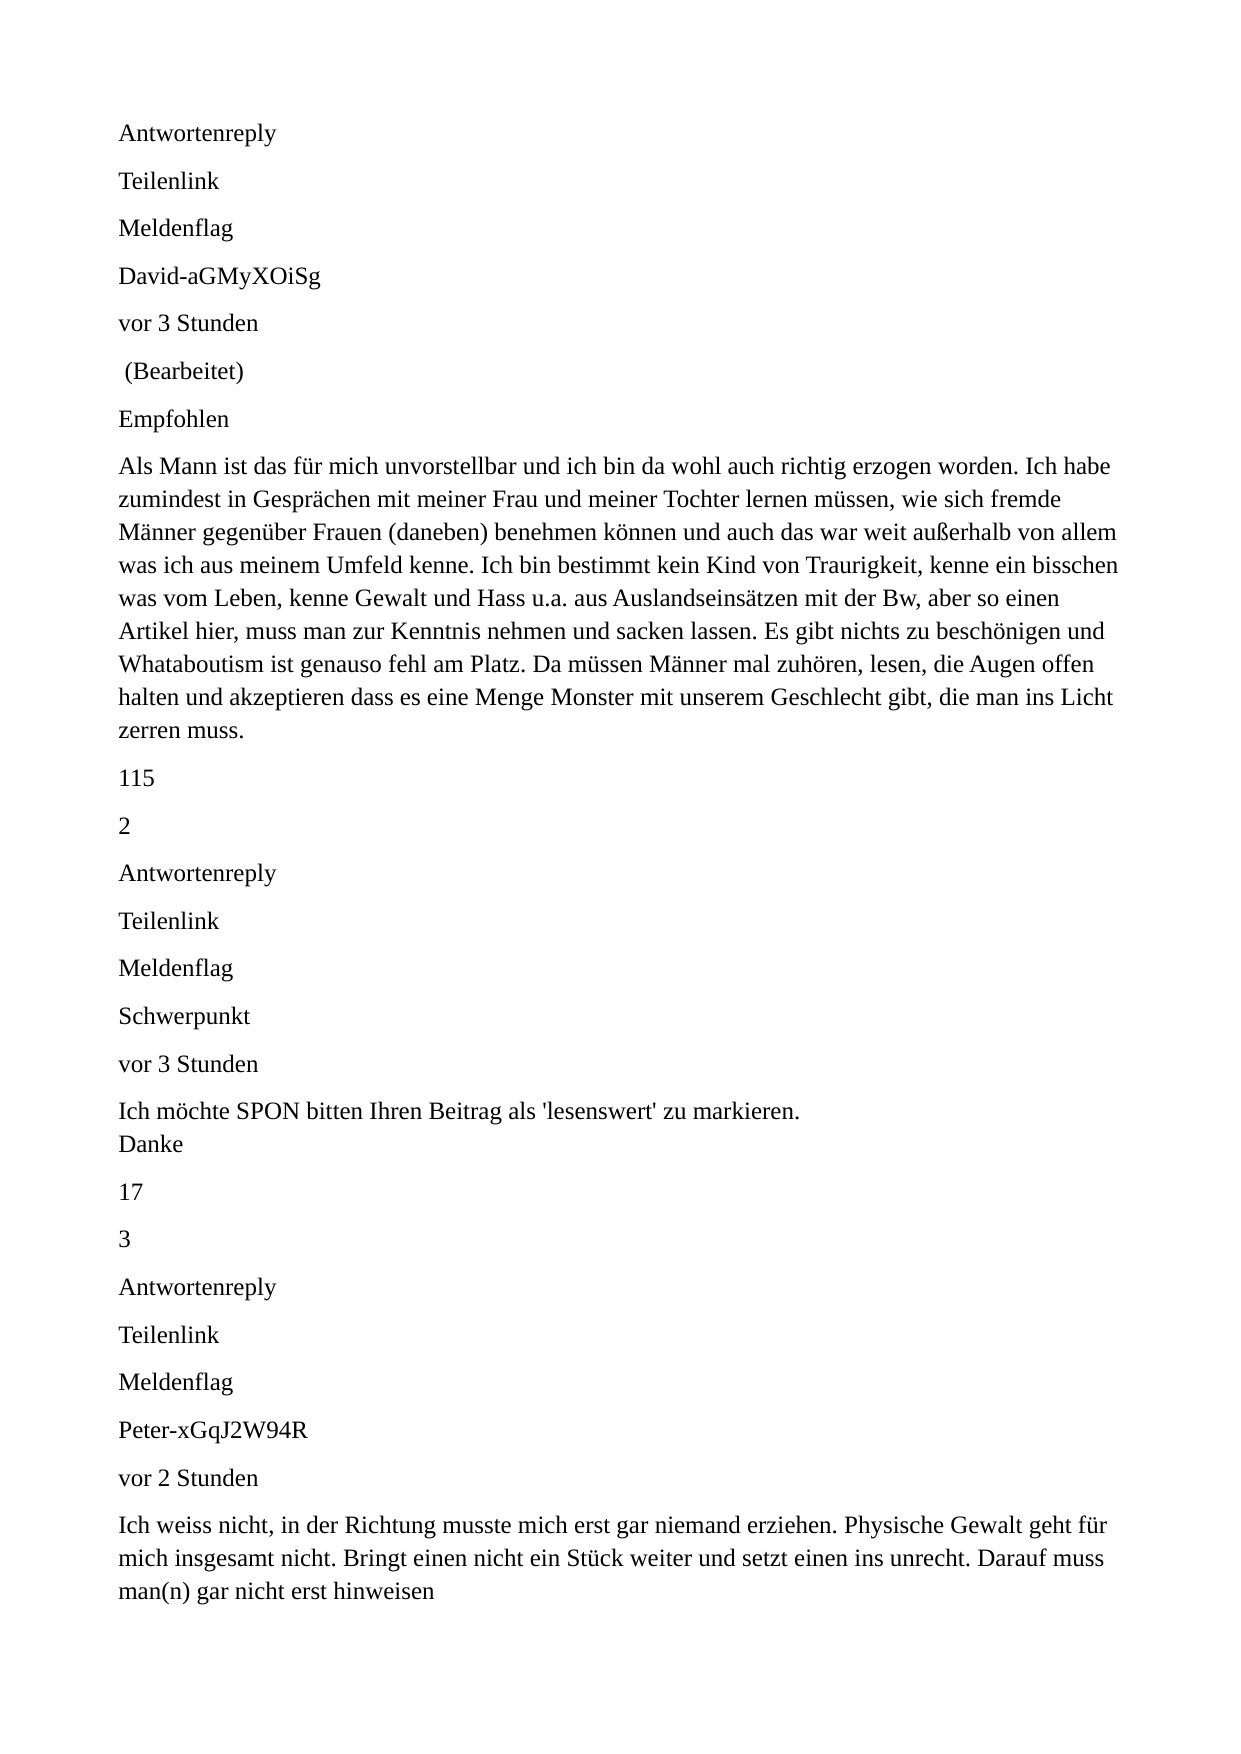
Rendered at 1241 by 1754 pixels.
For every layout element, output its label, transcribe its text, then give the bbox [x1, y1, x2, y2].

text 3 [118, 1224, 1122, 1253]
text Teilenlink [118, 166, 1122, 194]
text Antwortenreply [118, 858, 1122, 887]
text Meldenflag [118, 213, 1122, 242]
text 115 [118, 763, 1122, 792]
text Teilenlink [118, 1320, 1122, 1348]
text Antwortenreply [118, 1272, 1122, 1301]
text Schwerpunkt [118, 1001, 1122, 1030]
text 17 [118, 1177, 1122, 1206]
text vor 3 Stunden [118, 1049, 1122, 1077]
text Empfohlen [118, 404, 1122, 432]
text Meldenflag [118, 953, 1122, 982]
text vor 2 Stunden [118, 1463, 1122, 1491]
text (Bearbeitet) [118, 356, 1122, 385]
text Ich möchte SPON bitten Ihren Beitrag als 'lesenswert' zu markieren. Danke [118, 1096, 1122, 1158]
text Antwortenreply [118, 118, 1122, 147]
text Ich weiss nicht, in der Richtung musste mich erst gar niemand erziehen. Physische Gewalt geht für mich insgesamt nicht. Bringt einen nicht ein Stück weiter und setzt einen ins unrecht. Darauf muss man(n) gar nicht erst hinweisen [118, 1510, 1122, 1605]
text Meldenflag [118, 1367, 1122, 1396]
text Als Mann ist das für mich unvorstellbar und ich bin da wohl auch richtig erzogen worden. Ich habe zumindest in Gesprächen mit meiner Frau und meiner Tochter lernen müssen, wie sich fremde Männer gegenüber Frauen (daneben) benehmen können und auch das war weit außerhalb von allem was ich aus meinem Umfeld kenne. Ich bin bestimmt kein Kind von Traurigkeit, kenne ein bisschen was vom Leben, kenne Gewalt und Hass u.a. aus Auslandseinsätzen mit der Bw, aber so einen Artikel hier, muss man zur Kenntnis nehmen und sacken lassen. Es gibt nichts zu beschönigen und Whataboutism ist genauso fehl am Platz. Da müssen Männer mal zuhören, lesen, die Augen offen halten und akzeptieren dass es eine Menge Monster mit unserem Geschlecht gibt, die man ins Licht zerren muss. [118, 451, 1122, 744]
text Peter-xGqJ2W94R [118, 1415, 1122, 1444]
text David-aGMyXOiSg [118, 261, 1122, 290]
text 2 [118, 811, 1122, 839]
text vor 3 Stunden [118, 308, 1122, 337]
text Teilenlink [118, 906, 1122, 935]
